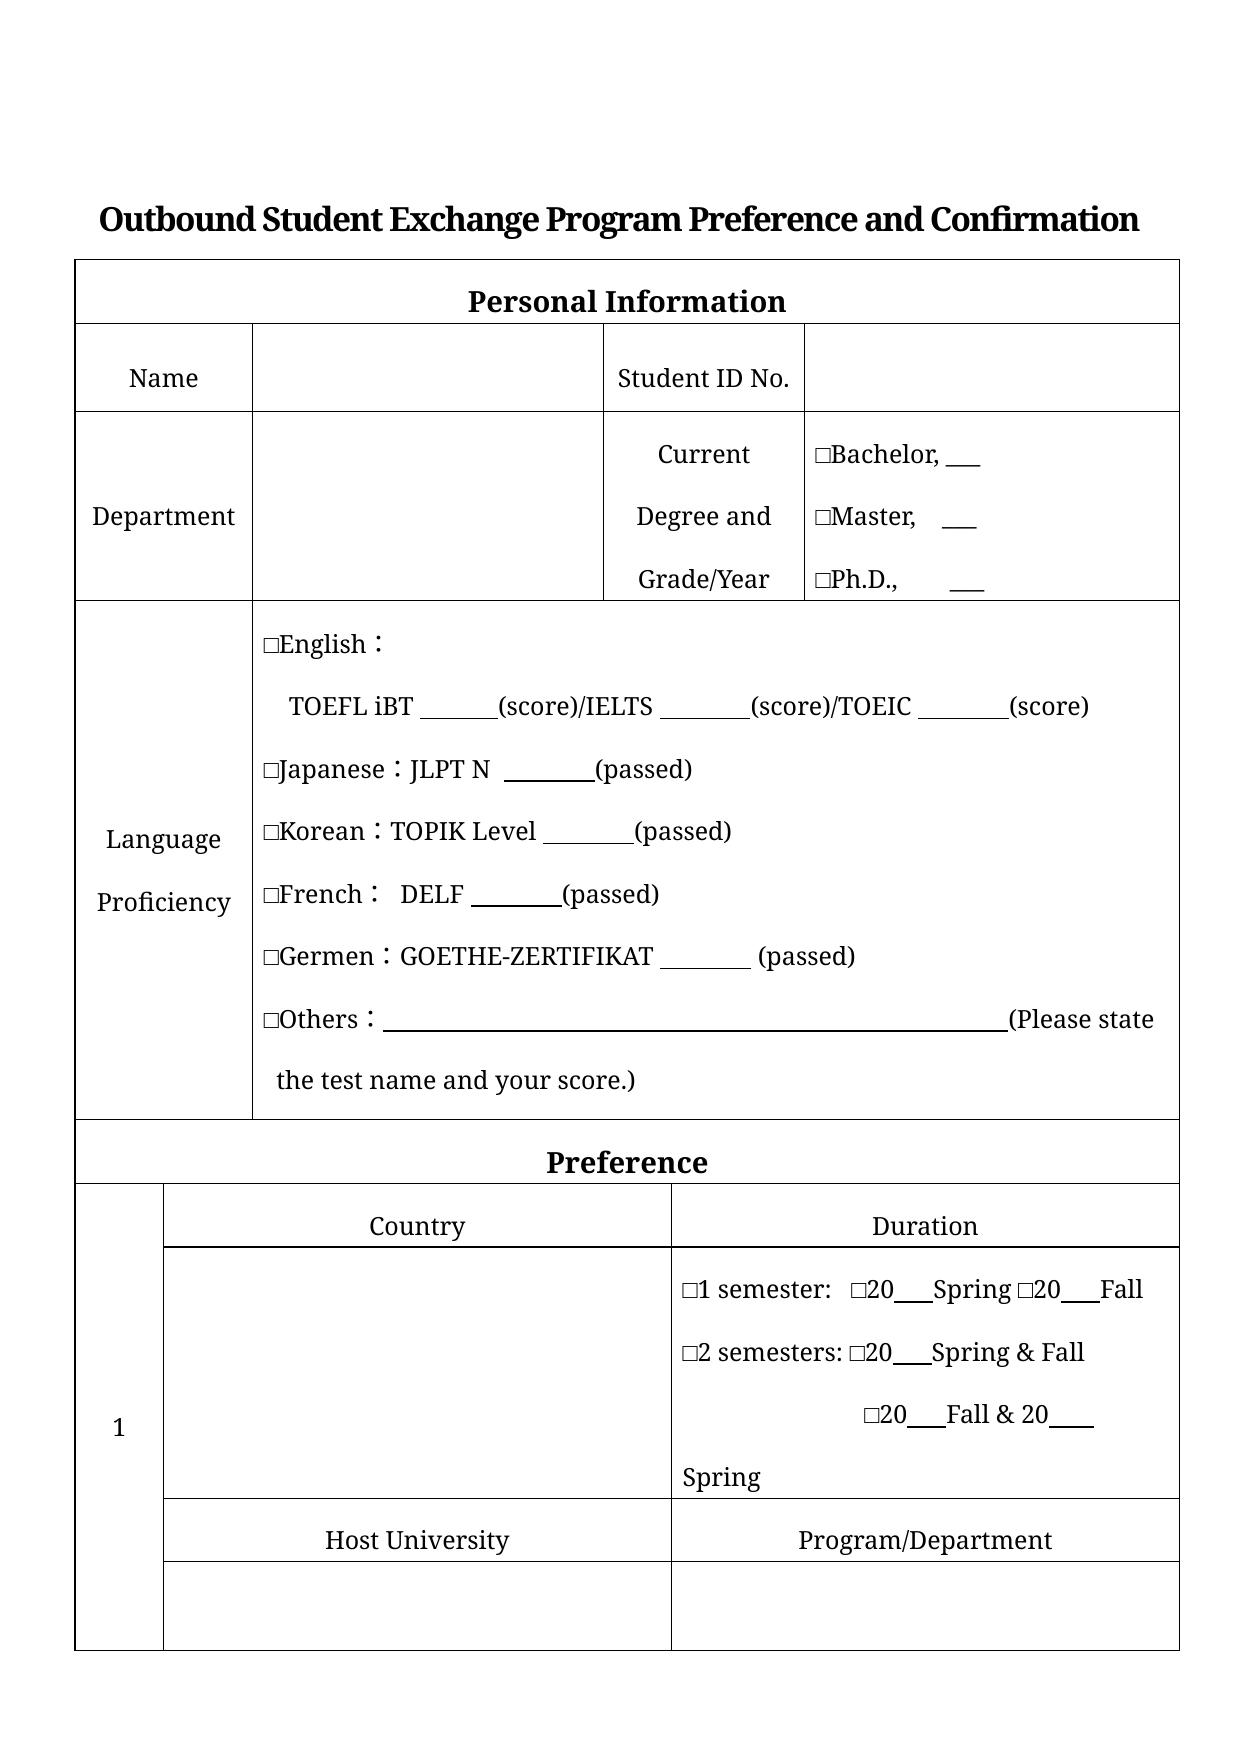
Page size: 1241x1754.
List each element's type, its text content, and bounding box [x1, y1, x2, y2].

table_cell [253, 324, 603, 411]
table_cell □English： TOEFL iBT (score)/IELTS (score)/TOEIC (score) □Japanese：JLPT N (passed) □Korean：TOPIK Level (passed) □French： DELF (passed) □Germen：GOETHE-ZERTIFIKAT (passed) □Others： (Please state the test name and your score.) [253, 601, 1179, 1119]
table_cell □1 semester: □20 Spring □20 Fall □2 semesters: □20 Spring & Fall □20 Fall & 20 Spring [672, 1248, 1179, 1497]
table_cell Language Proficiency [76, 601, 252, 1119]
table_cell [253, 412, 603, 599]
table_header Personal Information [76, 260, 1179, 322]
table_cell Program/Department [672, 1499, 1179, 1561]
table_cell [805, 324, 1179, 411]
table_cell Name [76, 324, 252, 411]
table_cell Department [76, 412, 252, 599]
table_cell Host University [164, 1499, 671, 1561]
table_cell [164, 1248, 671, 1497]
table_cell [164, 1562, 671, 1649]
text Outbound Student Exchange Program Preference and Confirmation [75, 177, 1165, 240]
table_cell Duration [672, 1184, 1179, 1246]
table_cell □Bachelor, ___ □Master, ___ □Ph.D., ___ [805, 412, 1179, 599]
table_cell Country [164, 1184, 671, 1246]
table_cell Current Degree and Grade/Year [604, 412, 804, 599]
table_cell Preference [76, 1120, 1179, 1183]
table_cell Student ID No. [604, 324, 804, 411]
table_cell 1 [76, 1184, 163, 1649]
table_cell [672, 1562, 1179, 1649]
